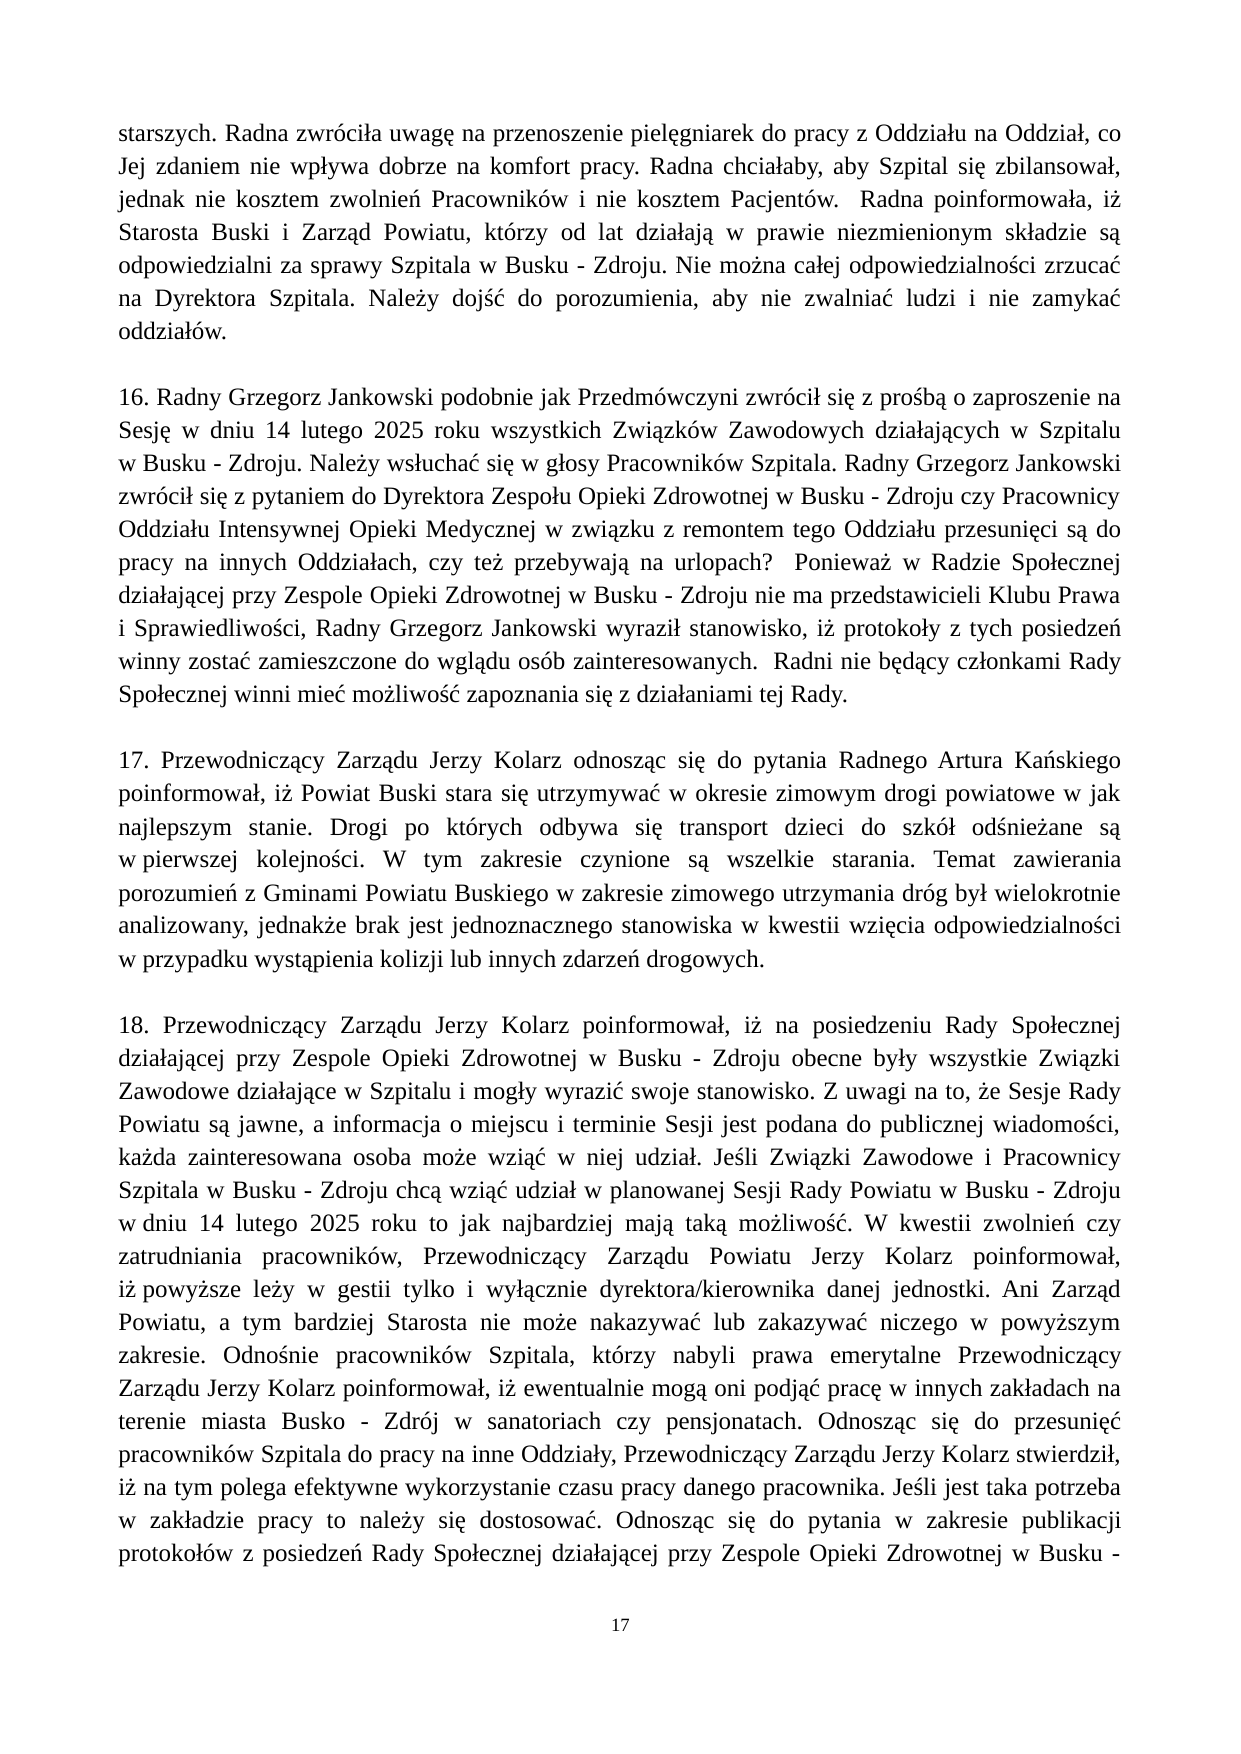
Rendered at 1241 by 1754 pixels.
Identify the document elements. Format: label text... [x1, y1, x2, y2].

text 16. Radny Grzegorz Jankowski podobnie jak Przedmówczyni zwrócił się z prośbą o zaproszenie na Sesję w dniu 14 lutego 2025 roku wszystkich Związków Zawodowych działających w Szpitalu w Busku - Zdroju. Należy wsłuchać się w głosy Pracowników Szpitala. Radny Grzegorz Jankowski zwrócił się z pytaniem do Dyrektora Zespołu Opieki Zdrowotnej w Busku - Zdroju czy Pracownicy Oddziału Intensywnej Opieki Medycznej w związku z remontem tego Oddziału przesunięci są do pracy na innych Oddziałach, czy też przebywają na urlopach? Ponieważ w Radzie Społecznej działającej przy Zespole Opieki Zdrowotnej w Busku - Zdroju nie ma przedstawicieli Klubu Prawa i Sprawiedliwości, Radny Grzegorz Jankowski wyraził stanowisko, iż protokoły z tych posiedzeń winny zostać zamieszczone do wglądu osób zainteresowanych. Radni nie będący członkami Rady Społecznej winni mieć możliwość zapoznania się z działaniami tej Rady. [118, 382, 1122, 708]
text starszych. Radna zwróciła uwagę na przenoszenie pielęgniarek do pracy z Oddziału na Oddział, co Jej zdaniem nie wpływa dobrze na komfort pracy. Radna chciałaby, aby Szpital się zbilansował, jednak nie kosztem zwolnień Pracowników i nie kosztem Pacjentów. Radna poinformowała, iż Starosta Buski i Zarząd Powiatu, którzy od lat działają w prawie niezmienionym składzie są odpowiedzialni za sprawy Szpitala w Busku - Zdroju. Nie można całej odpowiedzialności zrzucać na Dyrektora Szpitala. Należy dojść do porozumienia, aby nie zwalniać ludzi i nie zamykać oddziałów. [118, 118, 1122, 345]
text 17. Przewodniczący Zarządu Jerzy Kolarz odnosząc się do pytania Radnego Artura Kańskiego poinformował, iż Powiat Buski stara się utrzymywać w okresie zimowym drogi powiatowe w jak najlepszym stanie. Drogi po których odbywa się transport dzieci do szkół odśnieżane są w pierwszej kolejności. W tym zakresie czynione są wszelkie starania. Temat zawierania porozumień z Gminami Powiatu Buskiego w zakresie zimowego utrzymania dróg był wielokrotnie analizowany, jednakże brak jest jednoznacznego stanowiska w kwestii wzięcia odpowiedzialności w przypadku wystąpienia kolizji lub innych zdarzeń drogowych. [118, 746, 1122, 972]
text 18. Przewodniczący Zarządu Jerzy Kolarz poinformował, iż na posiedzeniu Rady Społecznej działającej przy Zespole Opieki Zdrowotnej w Busku - Zdroju obecne były wszystkie Związki Zawodowe działające w Szpitalu i mogły wyrazić swoje stanowisko. Z uwagi na to, że Sesje Rady Powiatu są jawne, a informacja o miejscu i terminie Sesji jest podana do publicznej wiadomości, każda zainteresowana osoba może wziąć w niej udział. Jeśli Związki Zawodowe i Pracownicy Szpitala w Busku - Zdroju chcą wziąć udział w planowanej Sesji Rady Powiatu w Busku - Zdroju w dniu 14 lutego 2025 roku to jak najbardziej mają taką możliwość. W kwestii zwolnień czy zatrudniania pracowników, Przewodniczący Zarządu Powiatu Jerzy Kolarz poinformował, iż powyższe leży w gestii tylko i wyłącznie dyrektora/kierownika danej jednostki. Ani Zarząd Powiatu, a tym bardziej Starosta nie może nakazywać lub zakazywać niczego w powyższym zakresie. Odnośnie pracowników Szpitala, którzy nabyli prawa emerytalne Przewodniczący Zarządu Jerzy Kolarz poinformował, iż ewentualnie mogą oni podjąć pracę w innych zakładach na terenie miasta Busko - Zdrój w sanatoriach czy pensjonatach. Odnosząc się do przesunięć pracowników Szpitala do pracy na inne Oddziały, Przewodniczący Zarządu Jerzy Kolarz stwierdził, iż na tym polega efektywne wykorzystanie czasu pracy danego pracownika. Jeśli jest taka potrzeba w zakładzie pracy to należy się dostosować. Odnosząc się do pytania w zakresie publikacji protokołów z posiedzeń Rady Społecznej działającej przy Zespole Opieki Zdrowotnej w Busku [118, 1010, 1122, 1567]
